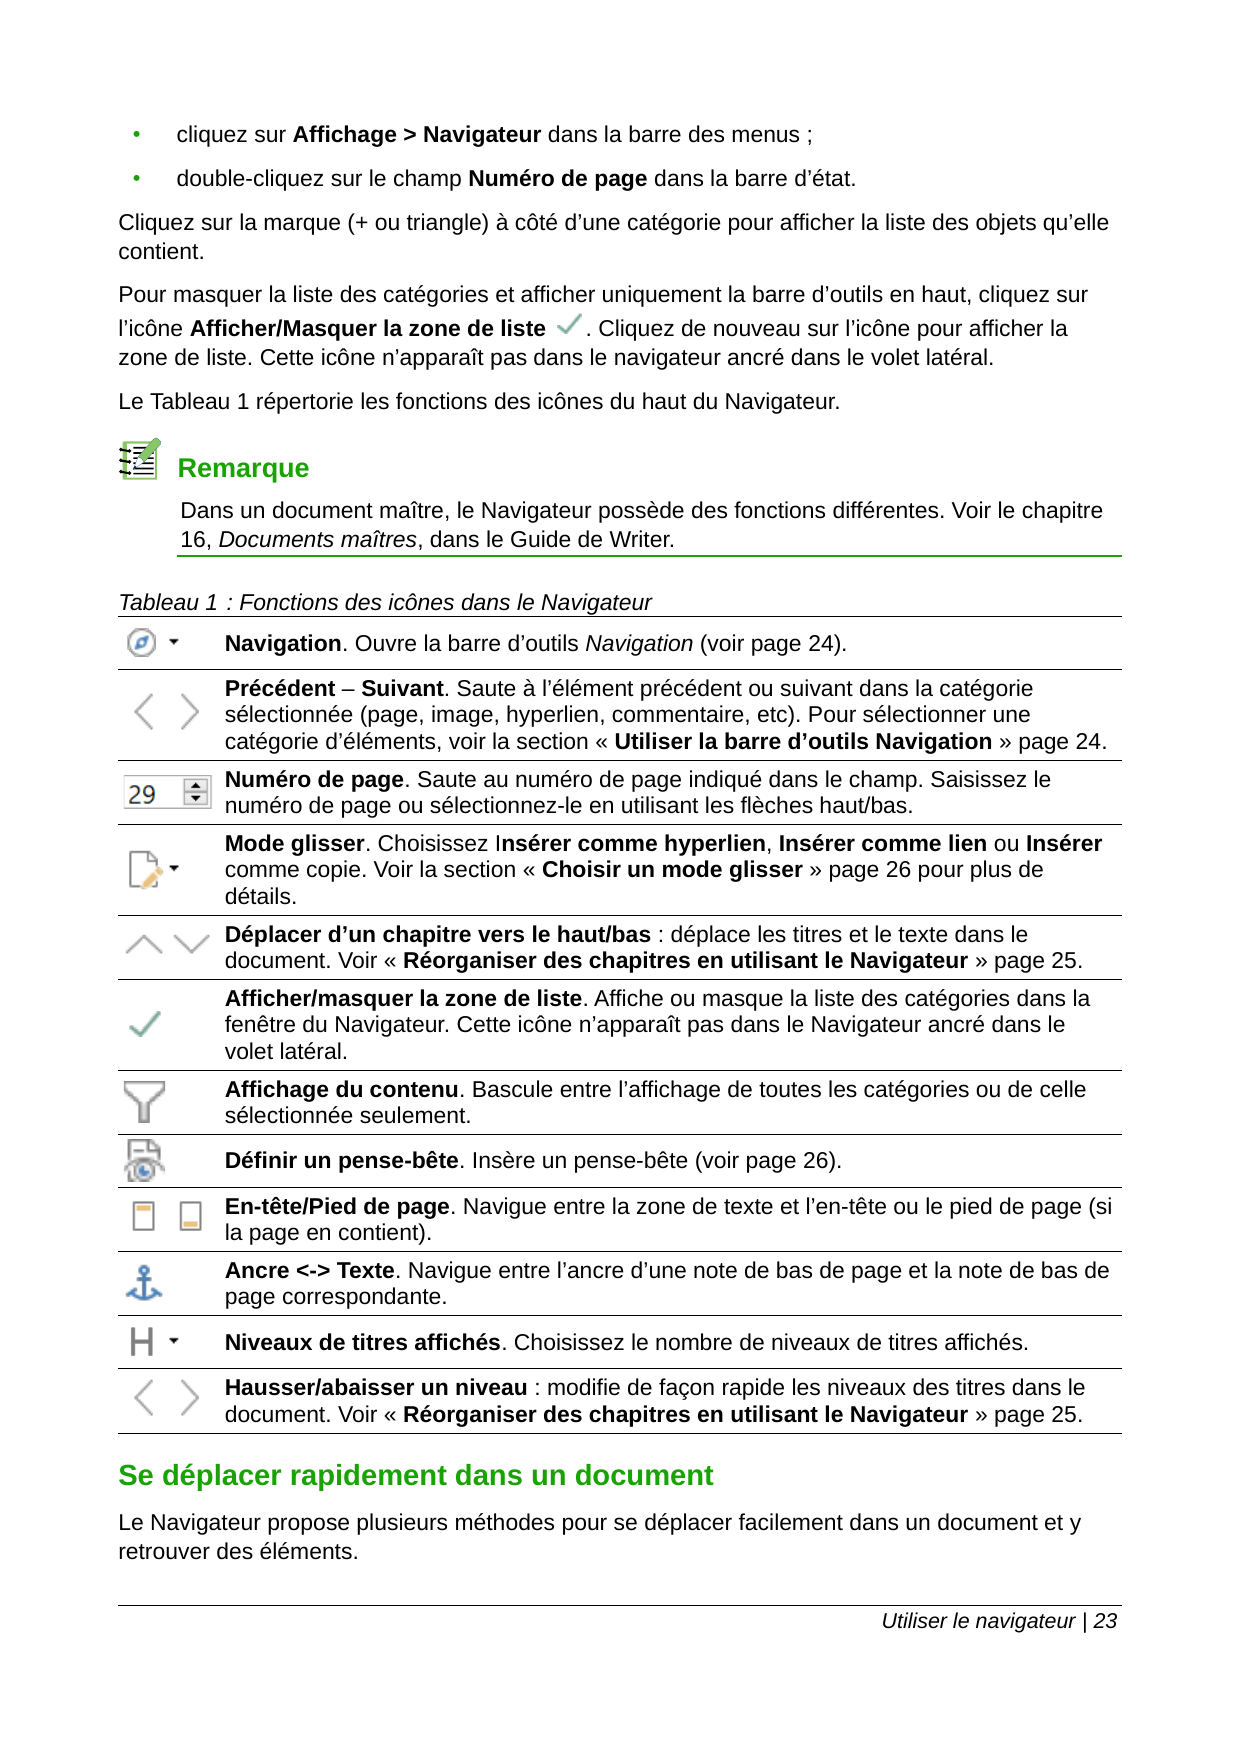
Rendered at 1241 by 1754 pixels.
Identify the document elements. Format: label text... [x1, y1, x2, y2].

list cliquez sur Affichage > Navigateur dans la barre des menus ; [133, 118, 1122, 147]
list double-cliquez sur le champ Numéro de page dans la barre d’état. [133, 162, 1122, 191]
table_cell [118, 1369, 219, 1433]
table_cell Niveaux de titres affichés. Choisissez le nombre de niveaux de titres affichés. [219, 1316, 1122, 1368]
picture [123, 692, 164, 733]
picture [123, 775, 213, 809]
table_cell [118, 825, 219, 915]
list Remarque [118, 437, 1122, 483]
table_cell Affichage du contenu. Bascule entre l’affichage de toutes les catégories ou de celle sélectionnée seulement. [219, 1071, 1122, 1134]
picture [123, 1081, 166, 1123]
picture [123, 1377, 164, 1419]
table_cell Numéro de page. Saute au numéro de page indiqué dans le champ. Saisissez le numéro de page ou sélectionnez-le en utilisant les flèches haut/bas. [219, 761, 1122, 824]
text Tableau 1 : Fonctions des icônes dans le Navigateur [118, 587, 1122, 616]
picture [170, 1377, 211, 1419]
table_cell Déplacer d’un chapitre vers le haut/bas : déplace les titres et le texte dans le document. Voir « Réorganiser des chapitres en utilisant le Navigateur » page 25. [219, 916, 1122, 979]
picture [123, 923, 166, 966]
table_cell [118, 1316, 219, 1368]
picture [123, 1139, 166, 1182]
picture [123, 1003, 166, 1046]
table_cell [118, 980, 219, 1070]
table_cell [118, 1252, 219, 1315]
table_cell Mode glisser. Choisissez Insérer comme hyperlien, Insérer comme lien ou Insérer comme copie. Voir la section « Choisir un mode glisser » page 26 pour plus de détails. [219, 825, 1122, 915]
picture [123, 1196, 165, 1238]
subtitle Se déplacer rapidement dans un document [118, 1462, 1122, 1491]
table_cell Afficher/masquer la zone de liste. Affiche ou masque la liste des catégories dans la fenêtre du Navigateur. Cette icône n’apparaît pas dans le Navigateur ancré dans le volet latéral. [219, 980, 1122, 1070]
table_cell Définir un pense-bête. Insère un pense-bête (voir page 26). [219, 1135, 1122, 1187]
picture [123, 1321, 189, 1363]
picture [170, 692, 211, 733]
picture [552, 307, 586, 341]
picture [171, 1196, 212, 1238]
picture [123, 848, 184, 891]
picture [123, 1262, 166, 1304]
text Pour masquer la liste des catégories et afficher uniquement la barre d’outils en haut, cliquez sur l’icône Afficher/Masquer la zone de liste . Cliquez de nouveau sur l’icône pour afficher la zone de liste. Cette icône n’apparaît pas dans le navigateur ancré dans le volet latéral. [118, 278, 1122, 371]
table_cell [118, 761, 219, 824]
text Le Tableau 1 répertorie les fonctions des icônes du haut du Navigateur. [118, 385, 1122, 414]
table_cell Hausser/abaisser un niveau : modifie de façon rapide les niveaux des titres dans le document. Voir « Réorganiser des chapitres en utilisant le Navigateur » page 25. [219, 1369, 1122, 1433]
text Le Navigateur propose plusieurs méthodes pour se déplacer facilement dans un document et y retrouver des éléments. [118, 1506, 1122, 1564]
text Dans un document maître, le Navigateur possède des fonctions différentes. Voir le chapitre 16, Documents maîtres, dans le Guide de Writer. [177, 491, 1122, 555]
table_cell En-tête/Pied de page. Navigue entre la zone de texte et l’en-tête ou le pied de page (si la page en contient). [219, 1188, 1122, 1251]
table_cell [118, 1071, 219, 1134]
table_cell [118, 1135, 219, 1187]
picture [171, 923, 213, 966]
table_cell [118, 916, 219, 979]
table_header [118, 617, 219, 669]
text Cliquez sur la marque (+ ou triangle) à côté d’une catégorie pour afficher la liste des objets qu’elle contient. [118, 206, 1122, 264]
table_cell [118, 1188, 219, 1251]
picture [123, 622, 189, 664]
table_header Navigation. Ouvre la barre d’outils Navigation (voir page 24). [219, 617, 1122, 669]
table_cell Précédent – Suivant. Saute à l’élément précédent ou suivant dans la catégorie sélectionnée (page, image, hyperlien, commentaire, etc). Pour sélectionner une catégorie d’éléments, voir la section « Utiliser la barre d’outils Navigation » page 24. [219, 670, 1122, 760]
table_cell Ancre <-> Texte. Navigue entre l’ancre d’une note de bas de page et la note de bas de page correspondante. [219, 1252, 1122, 1315]
table_cell [118, 670, 219, 760]
